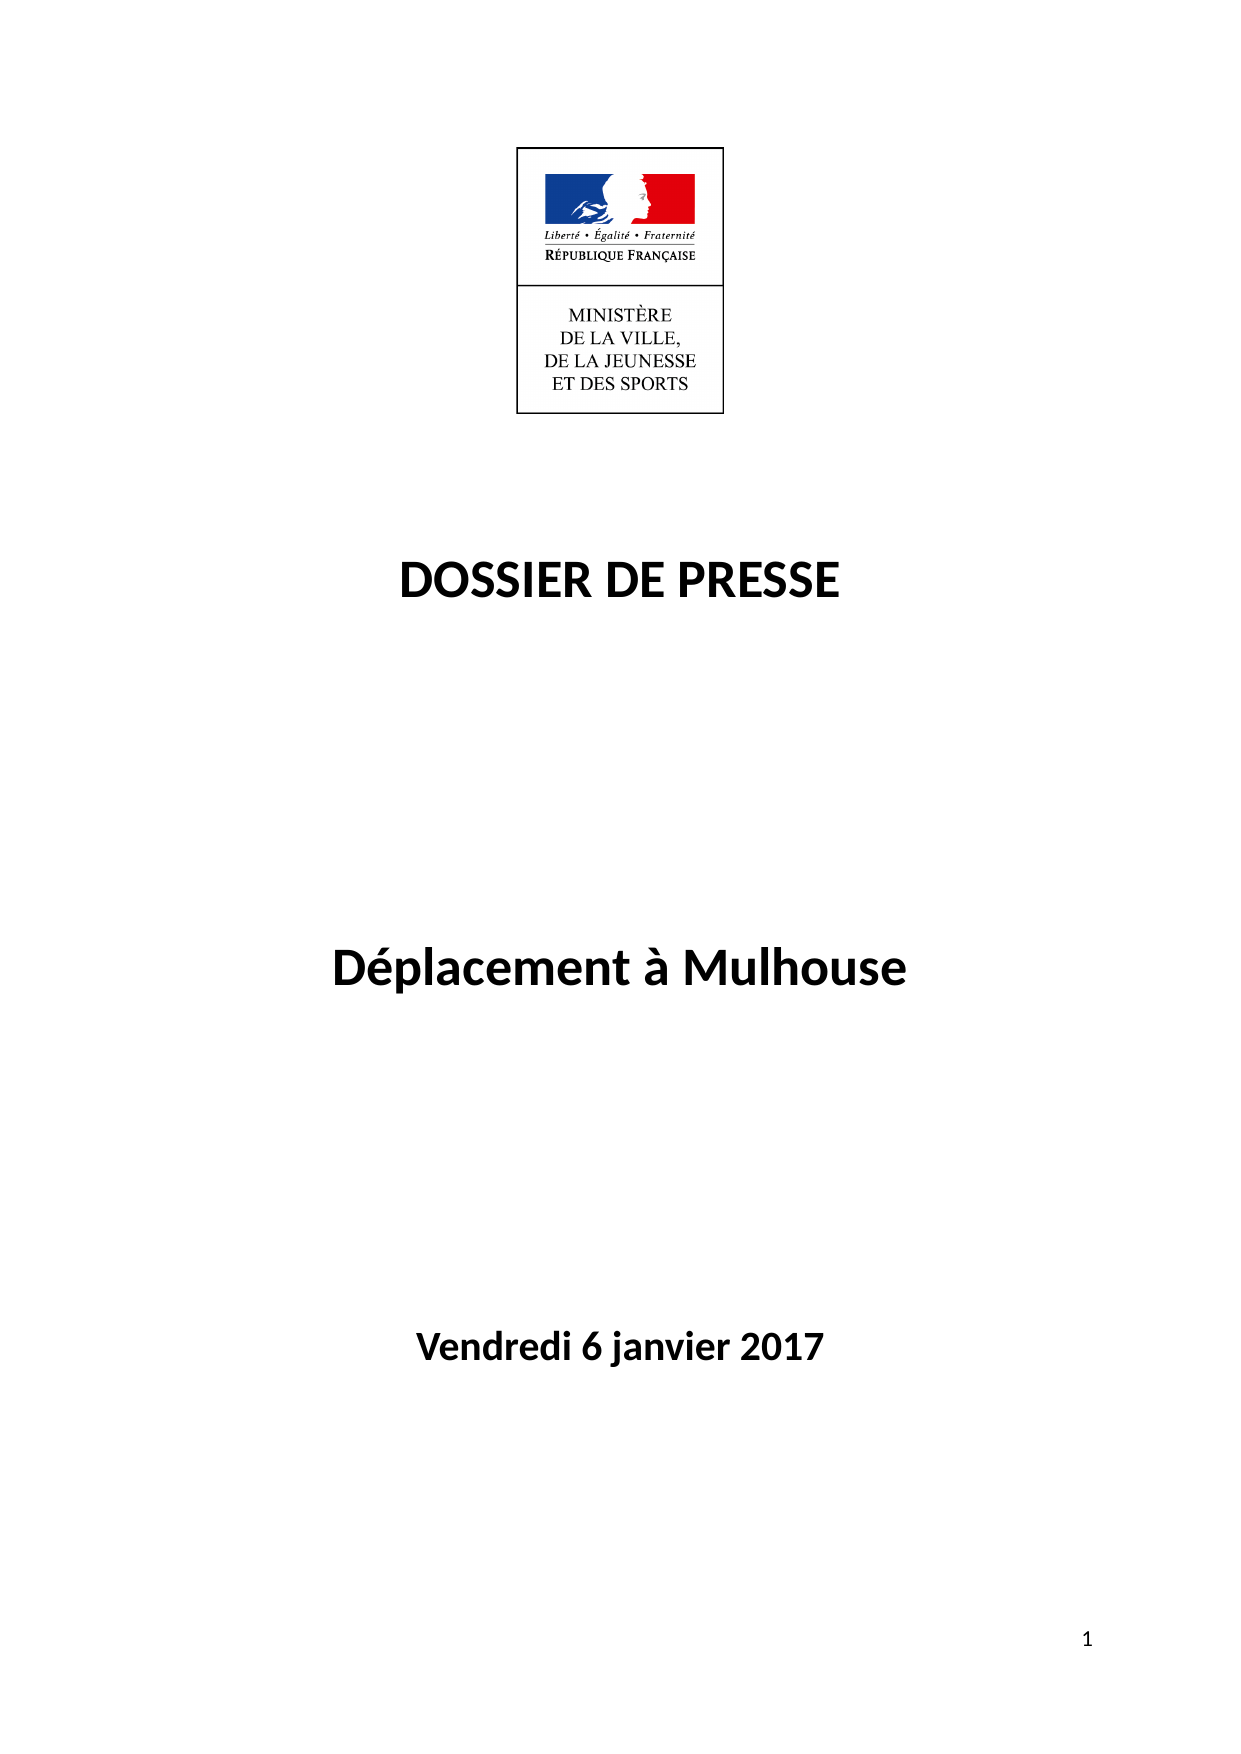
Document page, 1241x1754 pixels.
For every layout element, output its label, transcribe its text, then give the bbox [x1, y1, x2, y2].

text Vendredi 6 janvier 2017 [148, 1320, 1093, 1371]
text Déplacement à Mulhouse [148, 933, 1093, 999]
picture [516, 147, 724, 414]
text DOSSIER DE PRESSE [148, 545, 1093, 611]
